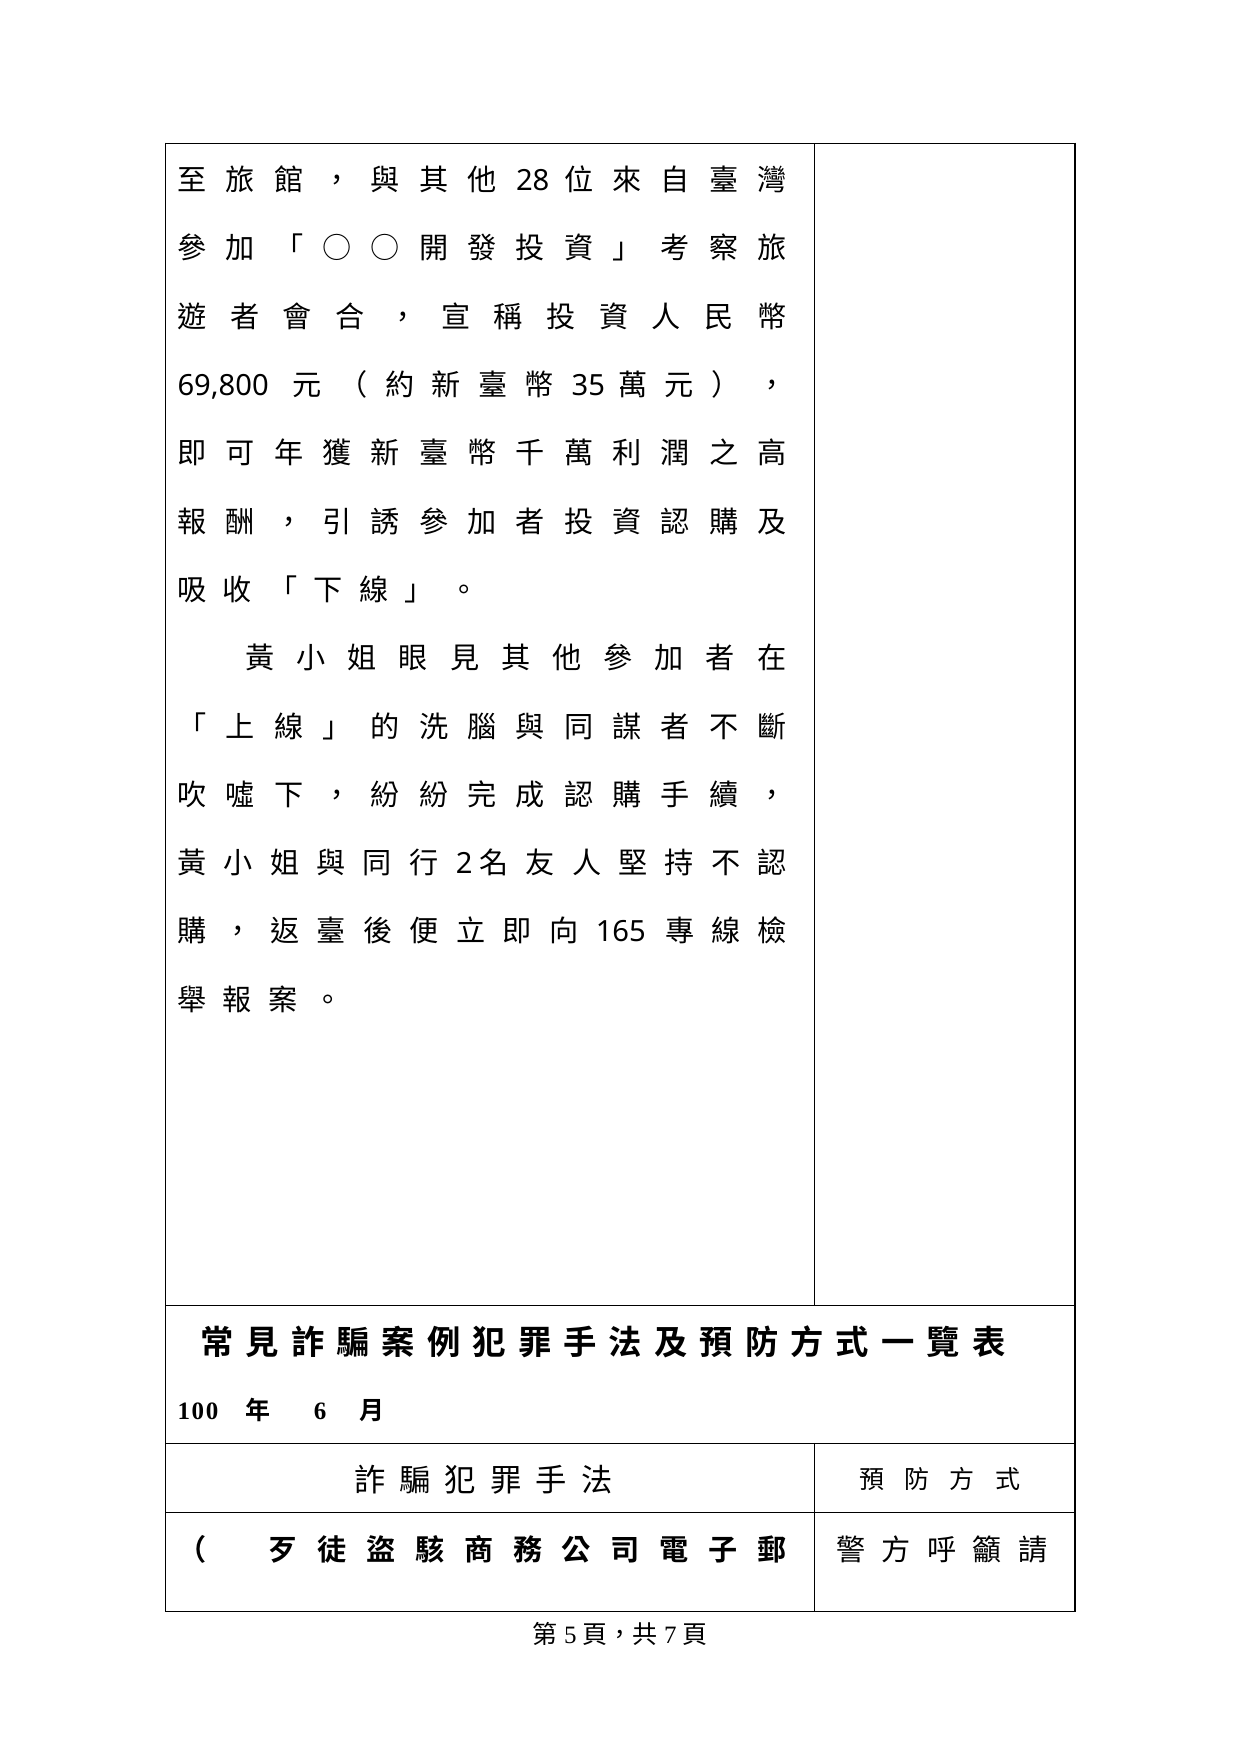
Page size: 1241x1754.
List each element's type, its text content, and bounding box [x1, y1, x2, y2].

table_cell [166, 1513, 814, 1611]
table_cell 警方呼籲請 [815, 1513, 1074, 1611]
table_header （ [177, 1513, 258, 1582]
table_cell 詐騙犯罪手法 [166, 1444, 814, 1512]
table_header 歹徒盜駭商務公司電子郵 [258, 1513, 803, 1582]
table_cell 至旅館，與其他28位來自臺灣參加「○○開發投資」考察旅遊者會合，宣稱投資人民幣69,800元（約新臺幣35萬元），即可年獲新臺幣千萬利潤之高報酬，引誘參加者投資認購及吸收「下線」。 黃小姐眼見其他參加者在「上線」的洗腦與同謀者不斷吹噓下，紛紛完成認購手續，黃小姐與同行2名友人堅持不認購，返臺後便立即向165專線檢舉報案。 [166, 144, 814, 1305]
table_cell 預防方式 [815, 1444, 1074, 1512]
table_cell 常見詐騙案例犯罪手法及預防方式一覽表 100年6月 [166, 1306, 1074, 1443]
table_cell [815, 144, 1074, 1305]
